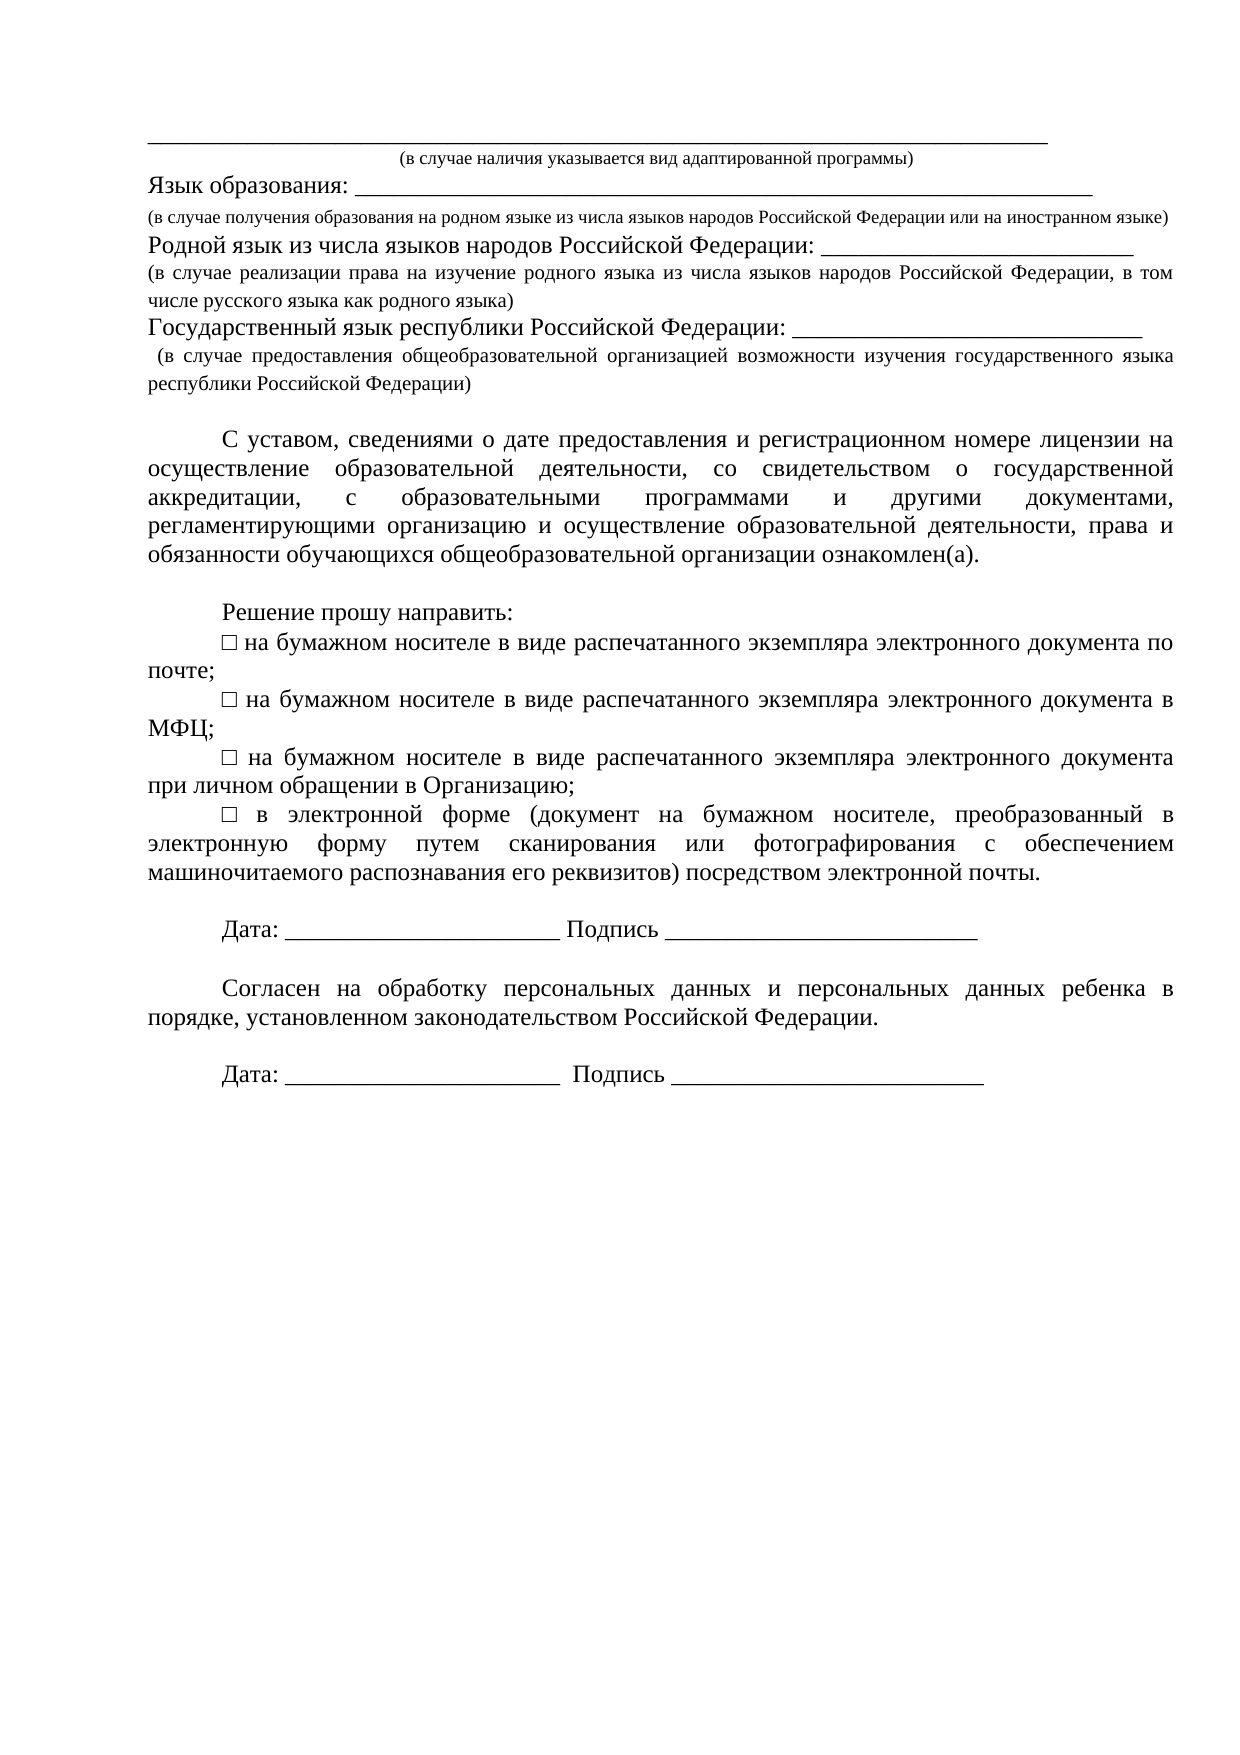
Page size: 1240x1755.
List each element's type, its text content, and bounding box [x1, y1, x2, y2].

text Решение прошу направить: [148, 597, 1175, 625]
text Язык образования: ___________________________________________________________ [148, 170, 1175, 198]
text □ в электронной форме (документ на бумажном носителе, преобразованный в электронную форму путем сканирования или фотографирования с обеспечением машиночитаемого распознавания его реквизитов) посредством электронной почты. [148, 799, 1175, 885]
text Государственный язык республики Российской Федерации: ____________________________ [148, 312, 1175, 341]
text □ на бумажном носителе в виде распечатанного экземпляра электронного документа по почте; [148, 627, 1175, 684]
text Родной язык из числа языков народов Российской Федерации: _________________________ [148, 230, 1175, 258]
text (в случае наличия указывается вид адаптированной программы) [148, 147, 1175, 168]
text □ на бумажном носителе в виде распечатанного экземпляра электронного документа при личном обращении в Организацию; [148, 742, 1175, 799]
text Дата: ______________________ Подпись _________________________ [148, 1059, 1175, 1088]
text (в случае реализации права на изучение родного языка из числа языков народов Российской Федерации, в том числе русского языка как родного языка) [148, 260, 1175, 312]
text Дата: ______________________ Подпись _________________________ [148, 914, 1175, 943]
text ________________________________________________________________________ [148, 118, 1175, 147]
text Согласен на обработку персональных данных и персональных данных ребенка в порядке, установленном законодательством Российской Федерации. [148, 973, 1175, 1030]
text (в случае предоставления общеобразовательной организацией возможности изучения государственного языка республики Российской Федерации) [148, 342, 1175, 395]
text (в случае получения образования на родном языке из числа языков народов Российской Федерации или на иностранном языке) [148, 200, 1175, 228]
text □ на бумажном носителе в виде распечатанного экземпляра электронного документа в МФЦ; [148, 684, 1175, 742]
text С уставом, сведениями о дате предоставления и регистрационном номере лицензии на осуществление образовательной деятельности, со свидетельством о государственной аккредитации, с образовательными программами и другими документами, регламентирующими организацию и осуществление образовательной деятельности, права и обязанности обучающихся общеобразовательной организации ознакомлен(а). [148, 424, 1175, 568]
